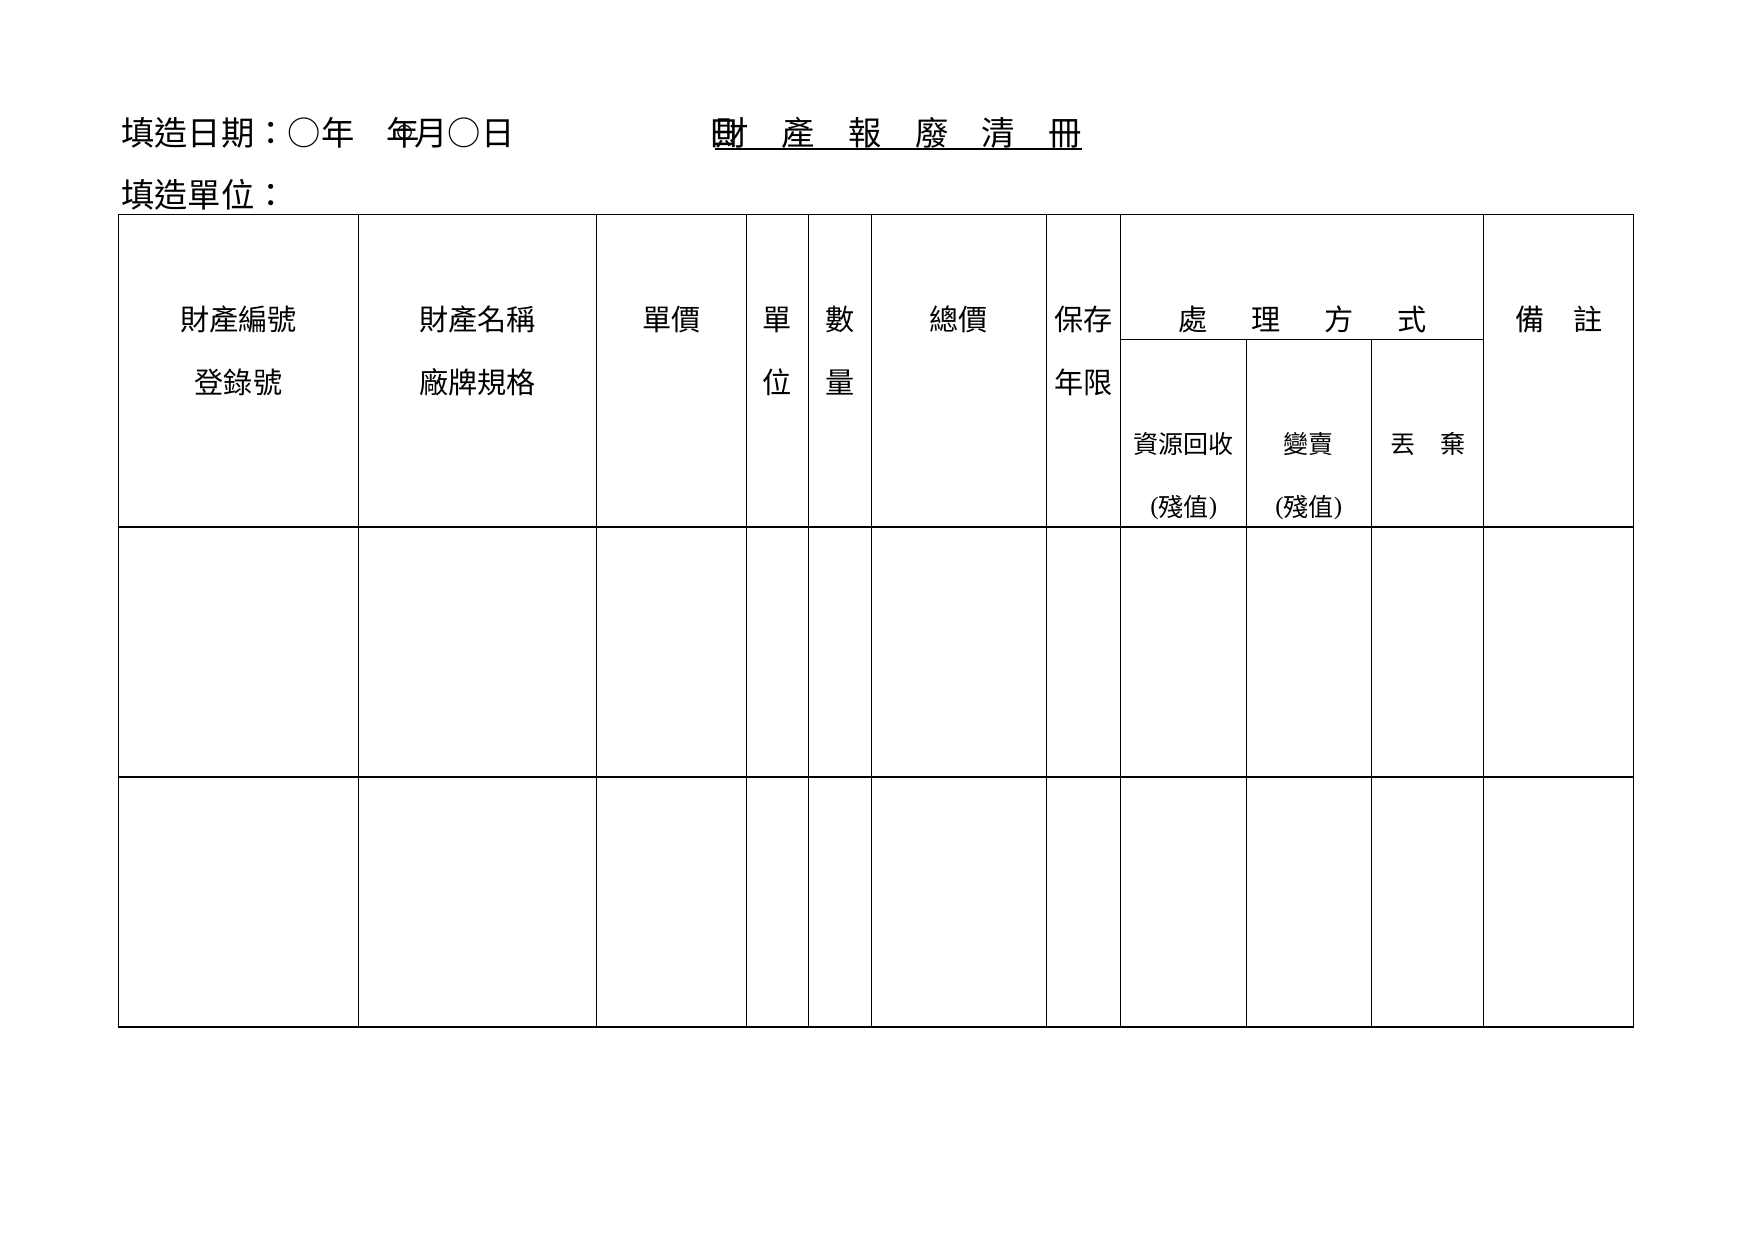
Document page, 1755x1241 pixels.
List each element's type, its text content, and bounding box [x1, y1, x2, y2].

table_cell 數量 [809, 215, 871, 526]
table_cell 變賣 (殘值) [1247, 340, 1371, 526]
table_cell [597, 528, 746, 776]
table_header 日 [704, 89, 712, 151]
table_header 財 產 報 廢 清 冊 [712, 89, 1220, 151]
table_header [1220, 89, 1246, 151]
table_header [1246, 89, 1262, 151]
table_cell 號 [746, 151, 754, 214]
table_header ○月○日 [391, 89, 704, 151]
table_cell [597, 778, 746, 1026]
table_cell 財產編號 登錄號 [119, 215, 358, 526]
table_header 年 [359, 89, 391, 151]
table_header [1484, 89, 1633, 151]
table_cell 備 註 [1484, 215, 1633, 526]
table_cell [1372, 778, 1483, 1026]
table_cell [359, 151, 746, 214]
table_cell 單價 [597, 215, 746, 526]
table_cell [1121, 528, 1246, 776]
table_cell [359, 528, 596, 776]
table_cell [1371, 151, 1483, 214]
table_cell [747, 528, 808, 776]
table_cell 丟 棄 [1372, 340, 1483, 526]
table_header [1262, 89, 1371, 151]
table_cell [1047, 528, 1120, 776]
table_cell 填造單位： [118, 151, 358, 214]
table_cell [872, 528, 1046, 776]
table_cell [1047, 778, 1120, 1026]
table_cell [809, 528, 871, 776]
table_cell [754, 151, 1262, 214]
table_cell [872, 778, 1046, 1026]
table_cell [1372, 528, 1483, 776]
table_cell [1484, 528, 1633, 776]
table_header 填造日期：○年 [118, 89, 358, 151]
table_cell [1262, 151, 1371, 214]
table_cell [1484, 151, 1633, 214]
table_cell [119, 778, 358, 1026]
table_cell 資源回收(殘值) [1121, 340, 1246, 526]
table_cell [1247, 778, 1371, 1026]
table_cell 處 理 方 式 [1121, 215, 1483, 339]
table_cell 保存 年限 [1047, 215, 1120, 526]
table_cell [359, 778, 596, 1026]
table_cell 總價 [872, 215, 1046, 526]
table_cell [1247, 528, 1371, 776]
table_cell 財產名稱 廠牌規格 [359, 215, 596, 526]
table_cell [1484, 778, 1633, 1026]
table_cell 單位 [747, 215, 808, 526]
table_cell [747, 778, 808, 1026]
table_cell [1121, 778, 1246, 1026]
table_cell [119, 528, 358, 776]
table_cell [809, 778, 871, 1026]
table_header [1371, 89, 1483, 151]
